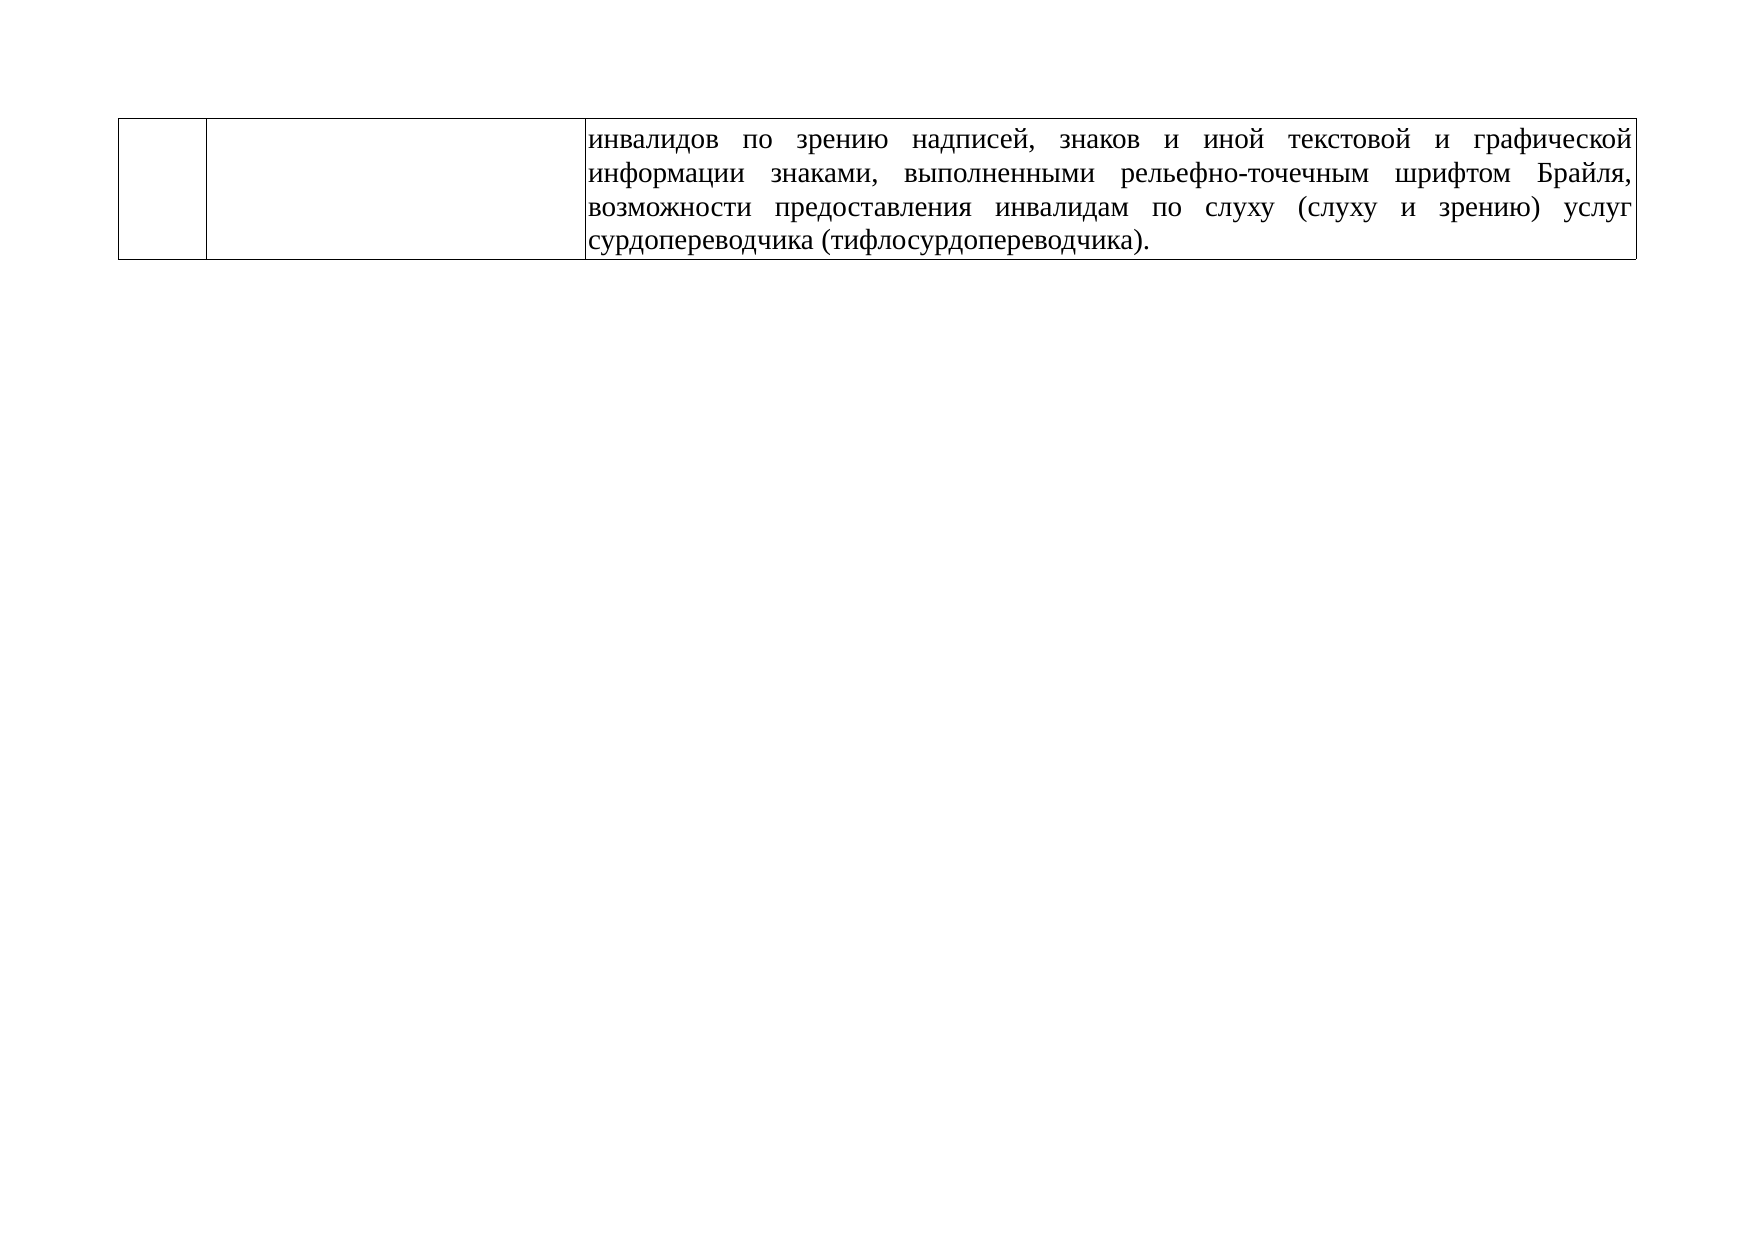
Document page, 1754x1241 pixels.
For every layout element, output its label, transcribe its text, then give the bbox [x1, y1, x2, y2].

table_cell инвалидов по зрению надписей, знаков и иной текстовой и графической информации знаками, выполненными рельефно-точечным шрифтом Брайля, возможности предоставления инвалидам по слуху (слуху и зрению) услуг сурдопереводчика (тифлосурдопереводчика). [586, 119, 1636, 259]
table_cell [207, 119, 585, 259]
table_cell [119, 119, 206, 259]
